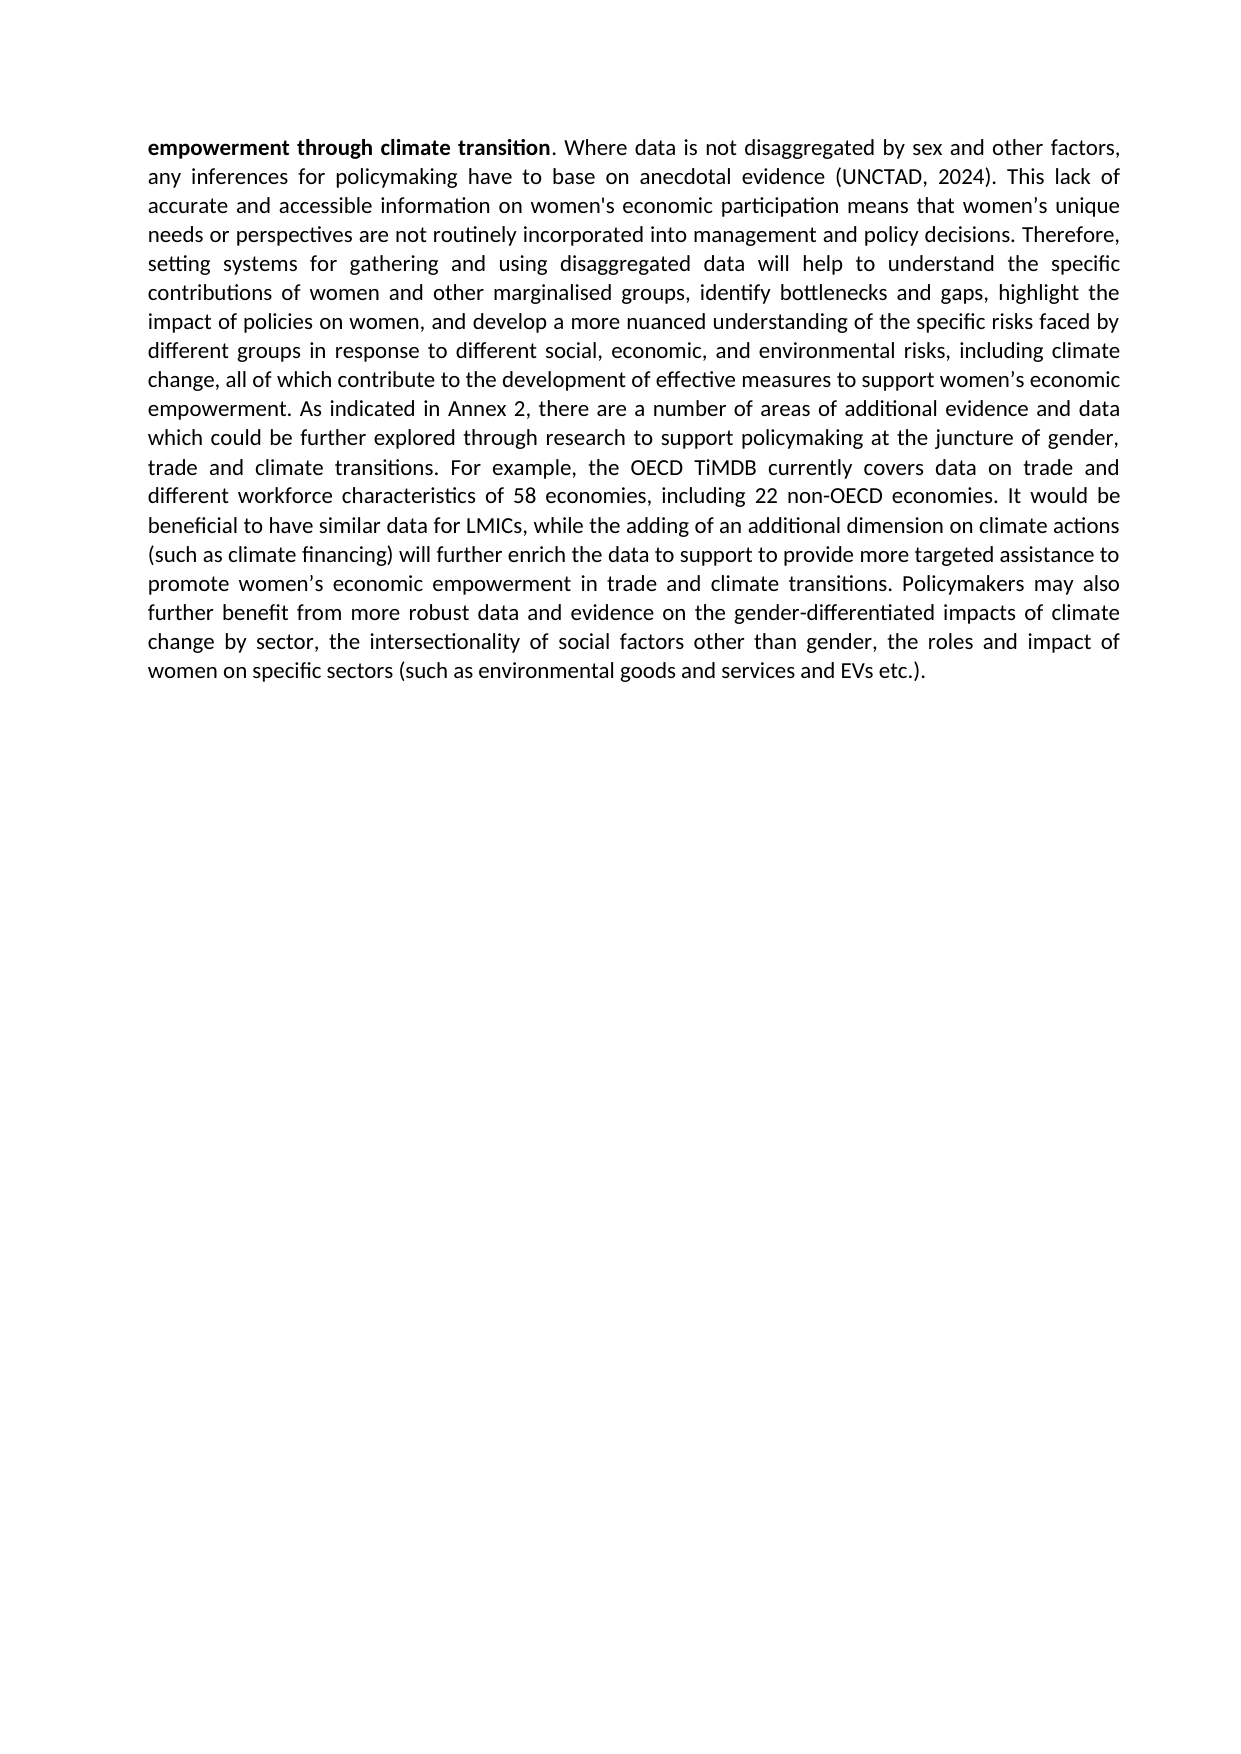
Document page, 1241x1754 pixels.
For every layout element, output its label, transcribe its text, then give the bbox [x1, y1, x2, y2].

text empowerment through climate transition. Where data is not disaggregated by sex and other factors, any inferences for policymaking have to base on anecdotal evidence (UNCTAD, 2024). This lack of accurate and accessible information on women's economic participation means that women’s unique needs or perspectives are not routinely incorporated into management and policy decisions. Therefore, setting systems for gathering and using disaggregated data will help to understand the specific contributions of women and other marginalised groups, identify bottlenecks and gaps, highlight the impact of policies on women, and develop a more nuanced understanding of the specific risks faced by different groups in response to different social, economic, and environmental risks, including climate change, all of which contribute to the development of effective measures to support women’s economic empowerment. As indicated in Annex 2, there are a number of areas of additional evidence and data which could be further explored through research to support policymaking at the juncture of gender, trade and climate transitions. For example, the OECD TiMDB currently covers data on trade and different workforce characteristics of 58 economies, including 22 non-OECD economies. It would be beneficial to have similar data for LMICs, while the adding of an additional dimension on climate actions (such as climate financing) will further enrich the data to support to provide more targeted assistance to promote women’s economic empowerment in trade and climate transitions. Policymakers may also further benefit from more robust data and evidence on the gender-differentiated impacts of climate change by sector, the intersectionality of social factors other than gender, the roles and impact of women on specific sectors (such as environmental goods and services and EVs etc.). [148, 133, 1122, 684]
